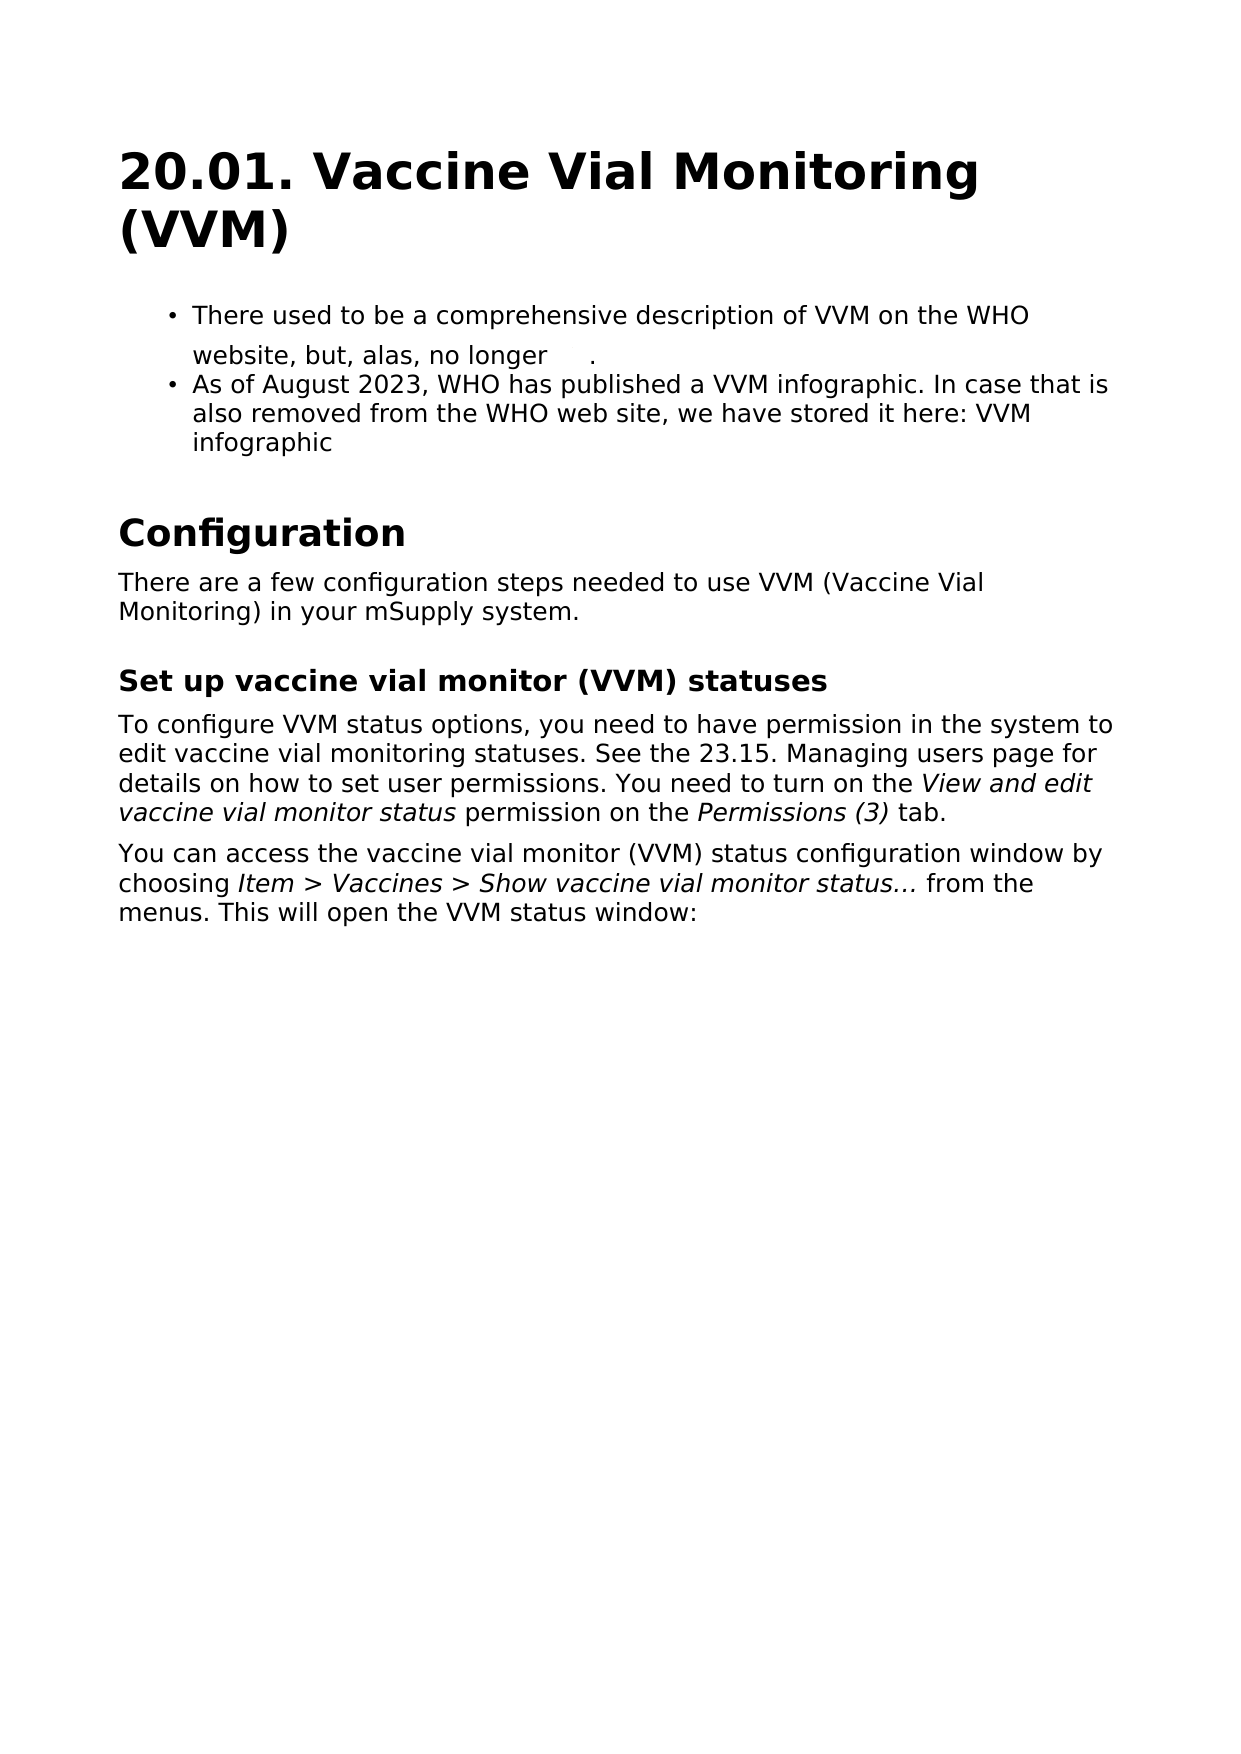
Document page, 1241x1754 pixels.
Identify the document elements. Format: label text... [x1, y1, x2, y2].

text You can access the vaccine vial monitor (VVM) status configuration window by choosing Item > Vaccines > Show vaccine vial monitor status… from the menus. This will open the VVM status window: [118, 840, 1122, 927]
text There are a few configuration steps needed to use VVM (Vaccine Vial Monitoring) in your mSupply system. [118, 568, 1122, 627]
subtitle 20.01. Vaccine Vial Monitoring (VVM) [118, 143, 1122, 259]
subtitle Set up vaccine vial monitor (VVM) statuses [118, 664, 1122, 698]
subtitle Configuration [118, 512, 1122, 556]
text To configure VVM status options, you need to have permission in the system to edit vaccine vial monitoring statuses. See the 23.15. Managing users page for details on how to set user permissions. You need to turn on the View and edit vaccine vial monitor status permission on the Permissions (3) tab. [118, 711, 1122, 827]
list There used to be a comprehensive description of VVM on the WHO website, but, alas, no longer . [177, 302, 1122, 370]
list As of August 2023, WHO has published a VVM infographic. In case that is also removed from the WHO web site, we have stored it here: VVM infographic [177, 370, 1122, 458]
